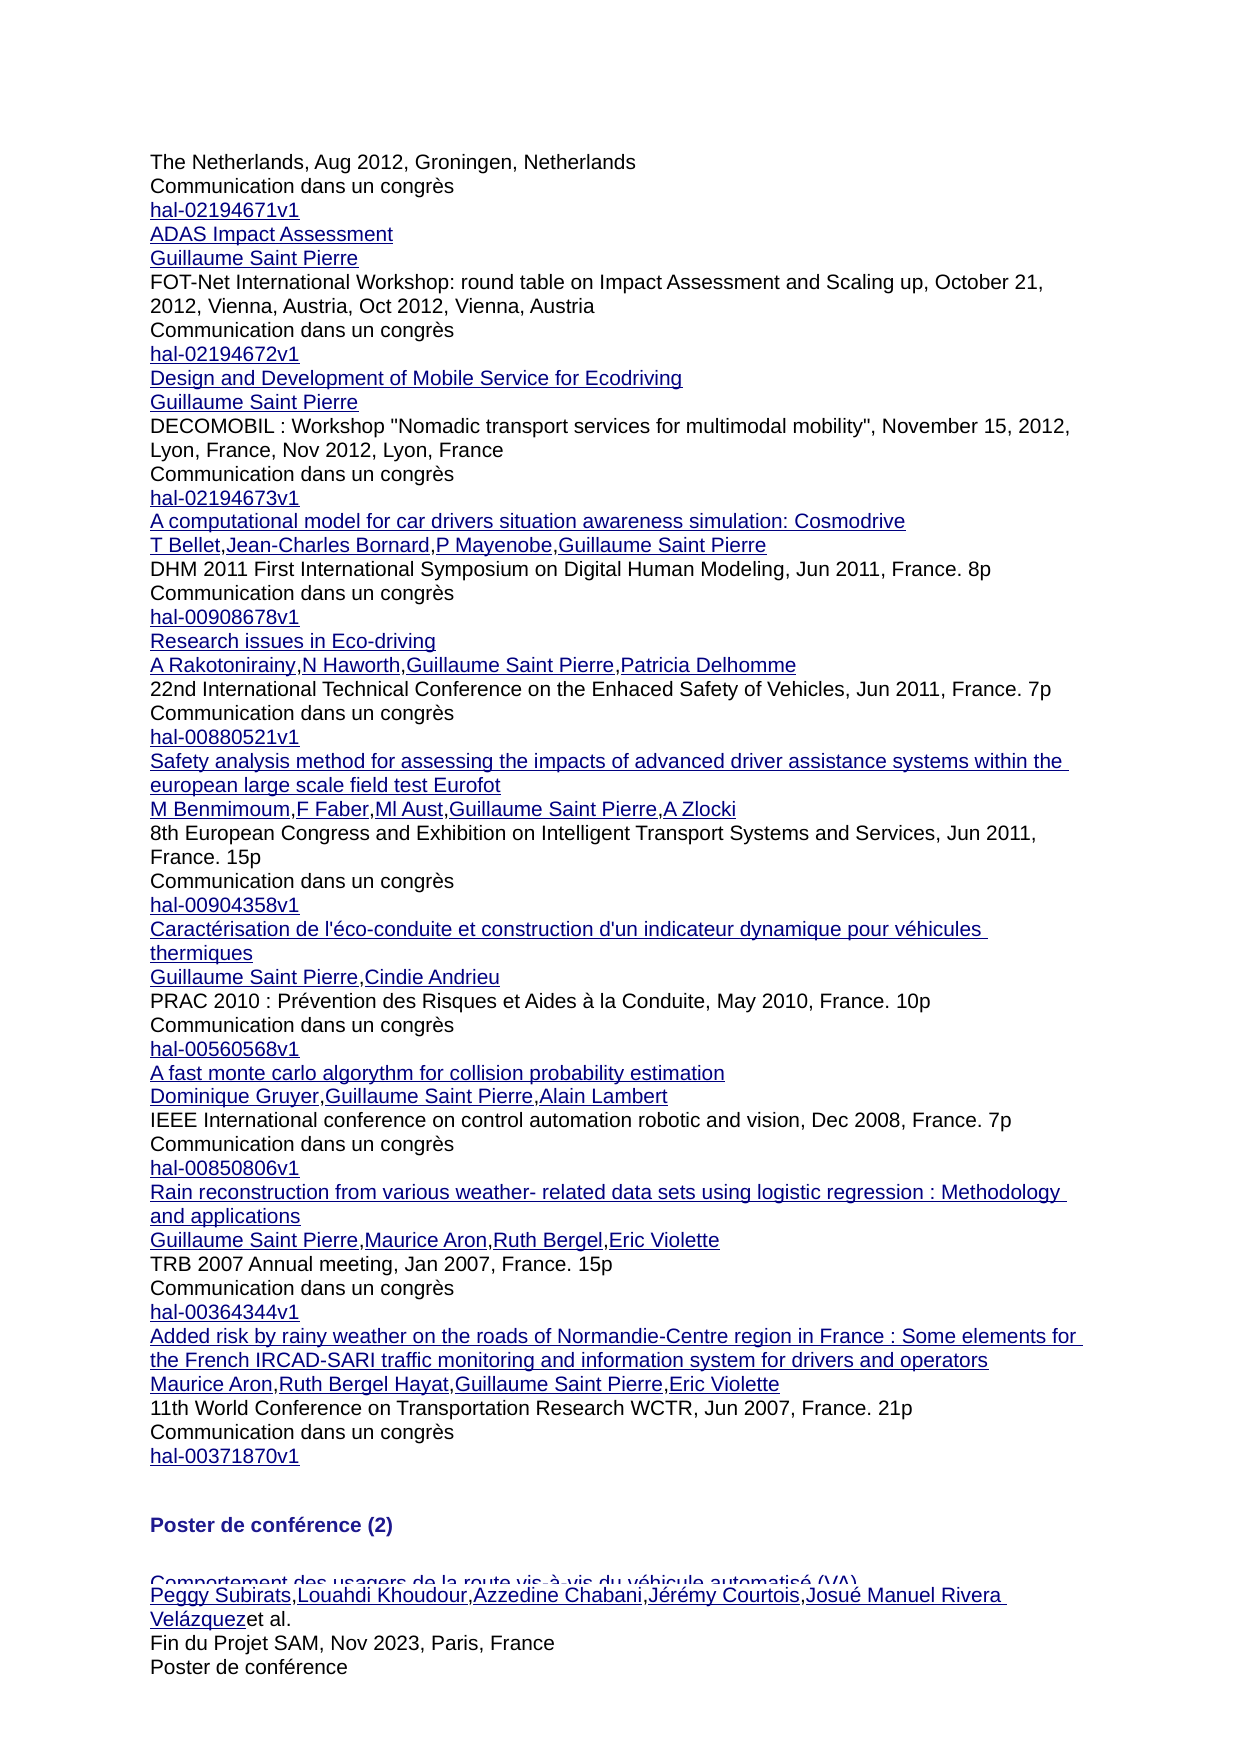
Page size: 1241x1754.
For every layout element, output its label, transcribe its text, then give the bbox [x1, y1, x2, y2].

table_cell Added risk by rainy weather on the roads of Normandie-Centre region in France : Some elements for the French IRCAD-SARI traffic monitoring and information system for drivers and operators Maurice Aron,Ruth Bergel Hayat,Guillaume Saint Pierre,Eric Violette 11th World Conference on Transportation Research WCTR, Jun 2007, France. 21p Communication dans un congrès hal-00371870v1 [150, 1324, 1090, 1468]
table_cell A computational model for car drivers situation awareness simulation: Cosmodrive T Bellet,Jean-Charles Bornard,P Mayenobe,Guillaume Saint Pierre DHM 2011 First International Symposium on Digital Human Modeling, Jun 2011, France. 8p Communication dans un congrès hal-00908678v1 [150, 509, 1090, 629]
subtitle Poster de conférence (2) [150, 1512, 1090, 1536]
table_header Comportement des usagers de la route vis-à-vis du véhicule automatisé (VA) Peggy Subirats,Louahdi Khoudour,Azzedine Chabani,Jérémy Courtois,Josué Manuel Rivera Velázquezet al. Fin du Projet SAM, Nov 2023, Paris, France Poster de conférence [150, 1571, 1090, 1679]
table_cell Research issues in Eco-driving A Rakotonirainy,N Haworth,Guillaume Saint Pierre,Patricia Delhomme 22nd International Technical Conference on the Enhaced Safety of Vehicles, Jun 2011, France. 7p Communication dans un congrès hal-00880521v1 [150, 629, 1090, 749]
table_cell Safety analysis method for assessing the impacts of advanced driver assistance systems within the european large scale field test Eurofot M Benmimoum,F Faber,Ml Aust,Guillaume Saint Pierre,A Zlocki 8th European Congress and Exhibition on Intelligent Transport Systems and Services, Jun 2011, France. 15p Communication dans un congrès hal-00904358v1 [150, 749, 1090, 917]
table_cell A fast monte carlo algorythm for collision probability estimation Dominique Gruyer,Guillaume Saint Pierre,Alain Lambert IEEE International conference on control automation robotic and vision, Dec 2008, France. 7p Communication dans un congrès hal-00850806v1 [150, 1060, 1090, 1180]
table_cell The Netherlands, Aug 2012, Groningen, Netherlands Communication dans un congrès hal-02194671v1 [150, 150, 1090, 222]
table_cell Design and Development of Mobile Service for Ecodriving Guillaume Saint Pierre DECOMOBIL : Workshop "Nomadic transport services for multimodal mobility", November 15, 2012, Lyon, France, Nov 2012, Lyon, France Communication dans un congrès hal-02194673v1 [150, 366, 1090, 509]
table_cell ADAS Impact Assessment Guillaume Saint Pierre FOT-Net International Workshop: round table on Impact Assessment and Scaling up, October 21, 2012, Vienna, Austria, Oct 2012, Vienna, Austria Communication dans un congrès hal-02194672v1 [150, 222, 1090, 366]
table_cell Caractérisation de l'éco-conduite et construction d'un indicateur dynamique pour véhicules thermiques Guillaume Saint Pierre,Cindie Andrieu PRAC 2010 : Prévention des Risques et Aides à la Conduite, May 2010, France. 10p Communication dans un congrès hal-00560568v1 [150, 917, 1090, 1060]
table_cell Rain reconstruction from various weather- related data sets using logistic regression : Methodology and applications Guillaume Saint Pierre,Maurice Aron,Ruth Bergel,Eric Violette TRB 2007 Annual meeting, Jan 2007, France. 15p Communication dans un congrès hal-00364344v1 [150, 1180, 1090, 1324]
